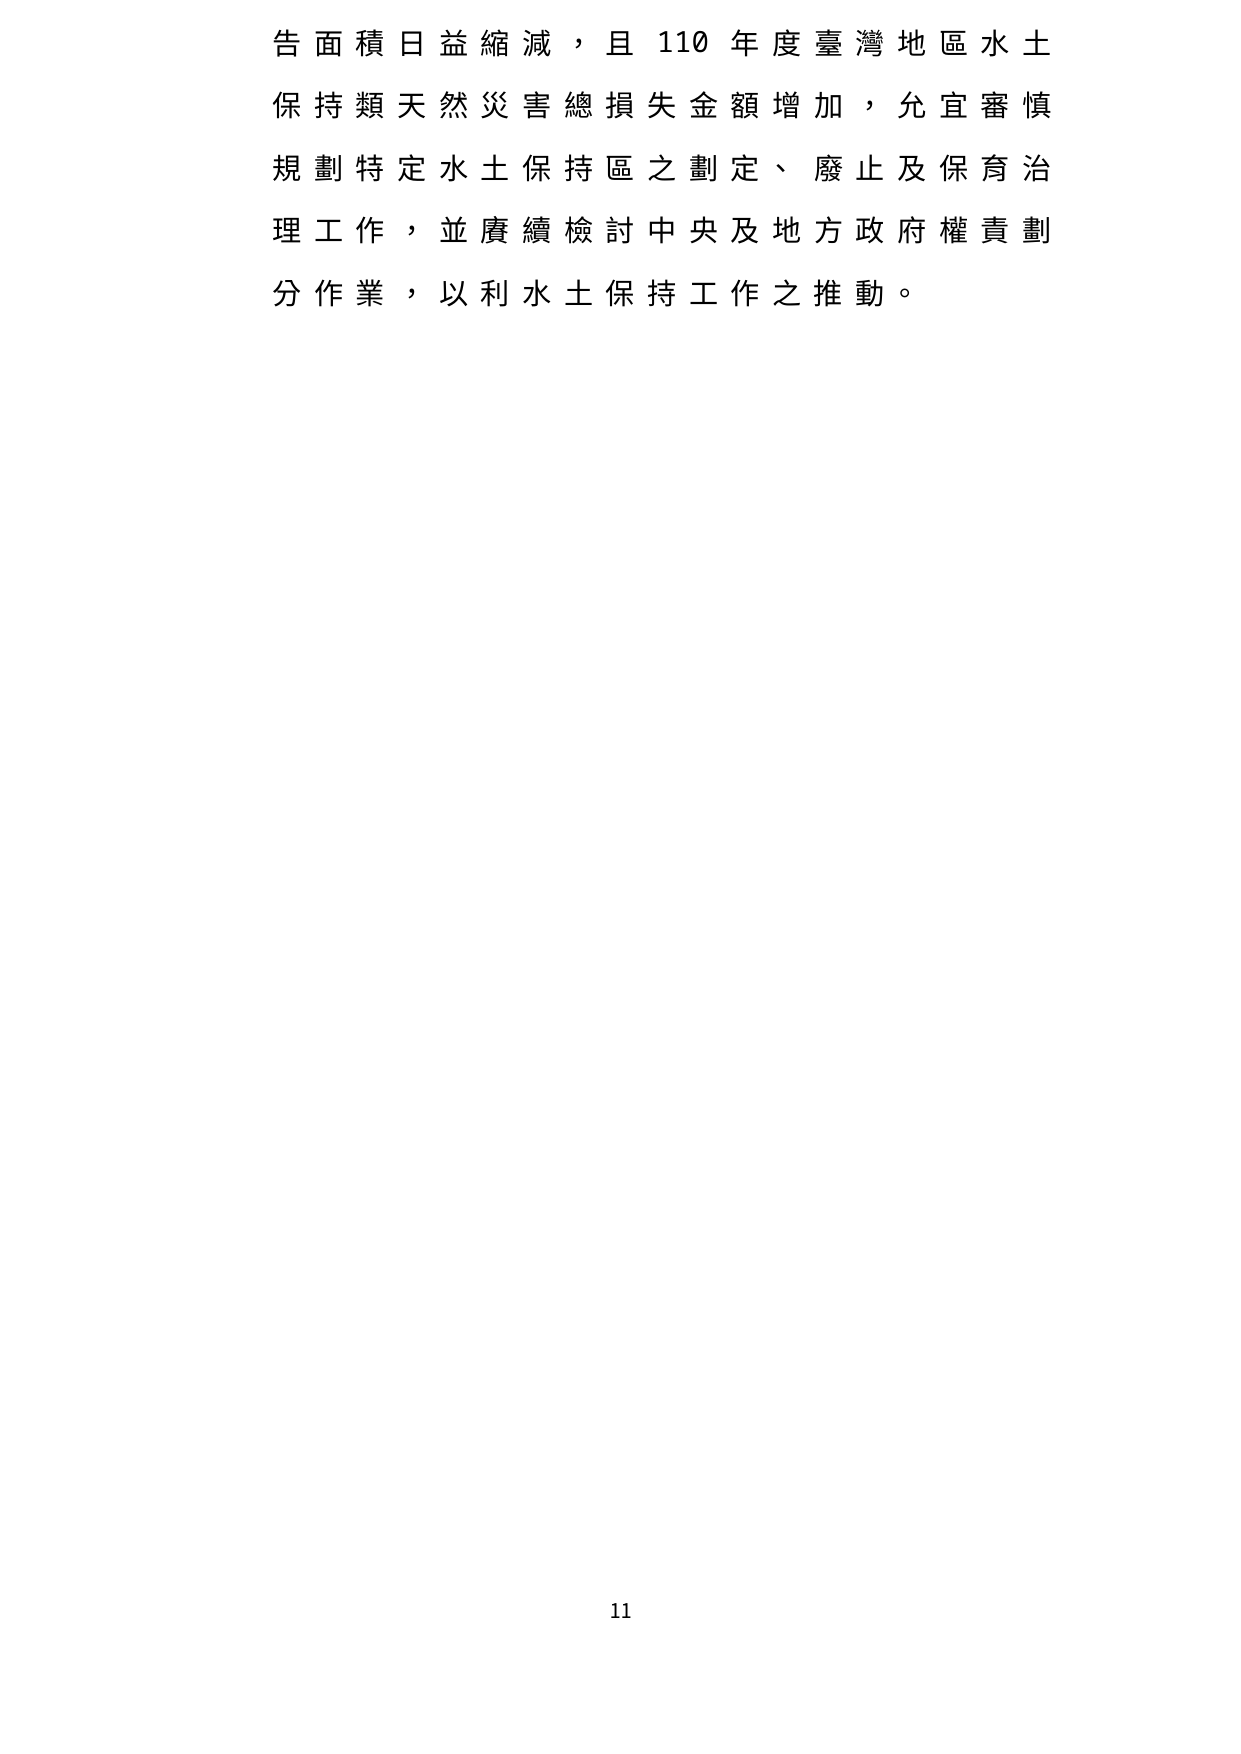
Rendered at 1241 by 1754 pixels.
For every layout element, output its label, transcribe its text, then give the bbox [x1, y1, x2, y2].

text 告面積日益縮減，且110年度臺灣地區水土保持類天然災害總損失金額增加，允宜審慎規劃特定水土保持區之劃定、廢止及保育治理工作，並賡續檢討中央及地方政府權責劃分作業，以利水土保持工作之推動。 [242, 0, 1058, 312]
